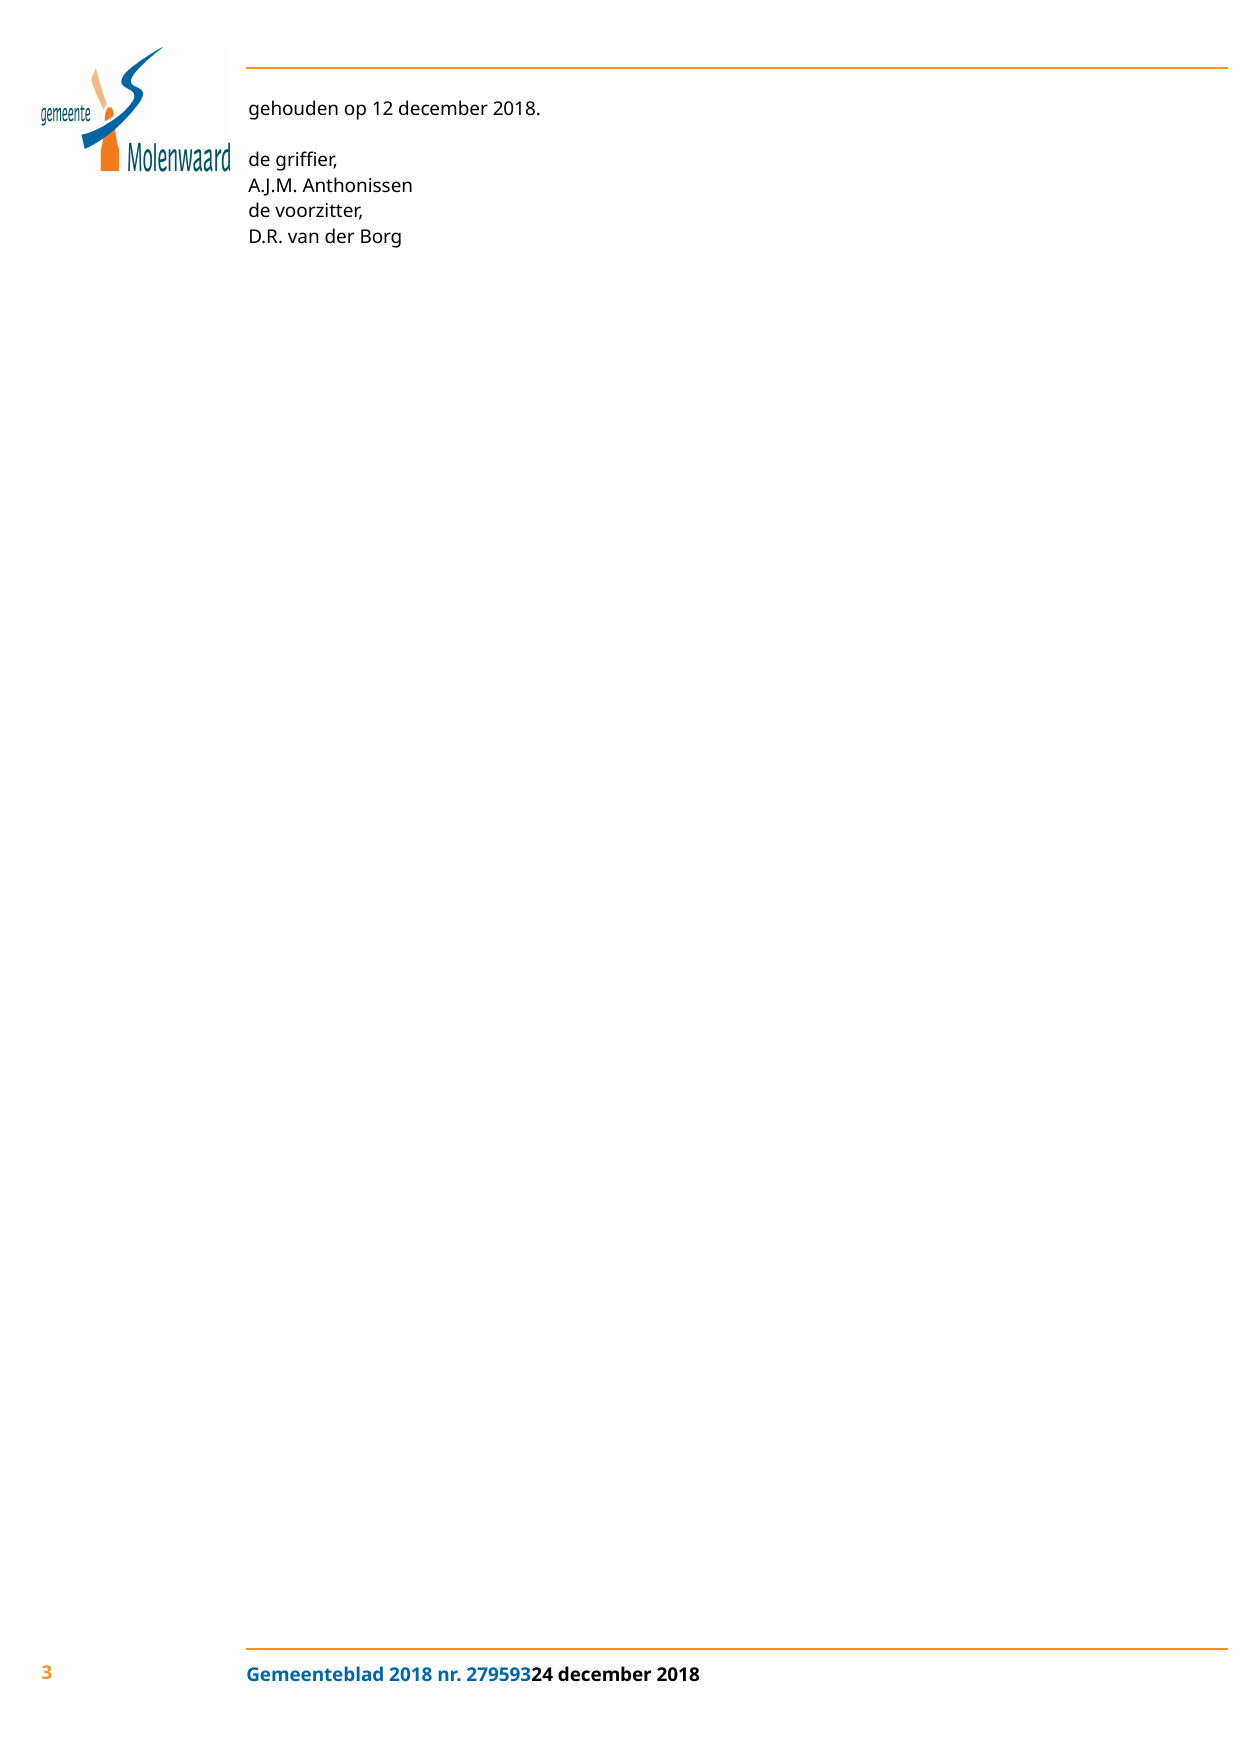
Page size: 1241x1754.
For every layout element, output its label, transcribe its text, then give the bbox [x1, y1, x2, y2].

picture [41, 47, 231, 172]
text de griffier, [248, 146, 1152, 172]
text A.J.M. Anthonissen [248, 172, 1152, 198]
text D.R. van der Borg [248, 223, 1152, 249]
text de voorzitter, [248, 198, 1152, 223]
text gehouden op 12 december 2018. [248, 95, 1152, 121]
